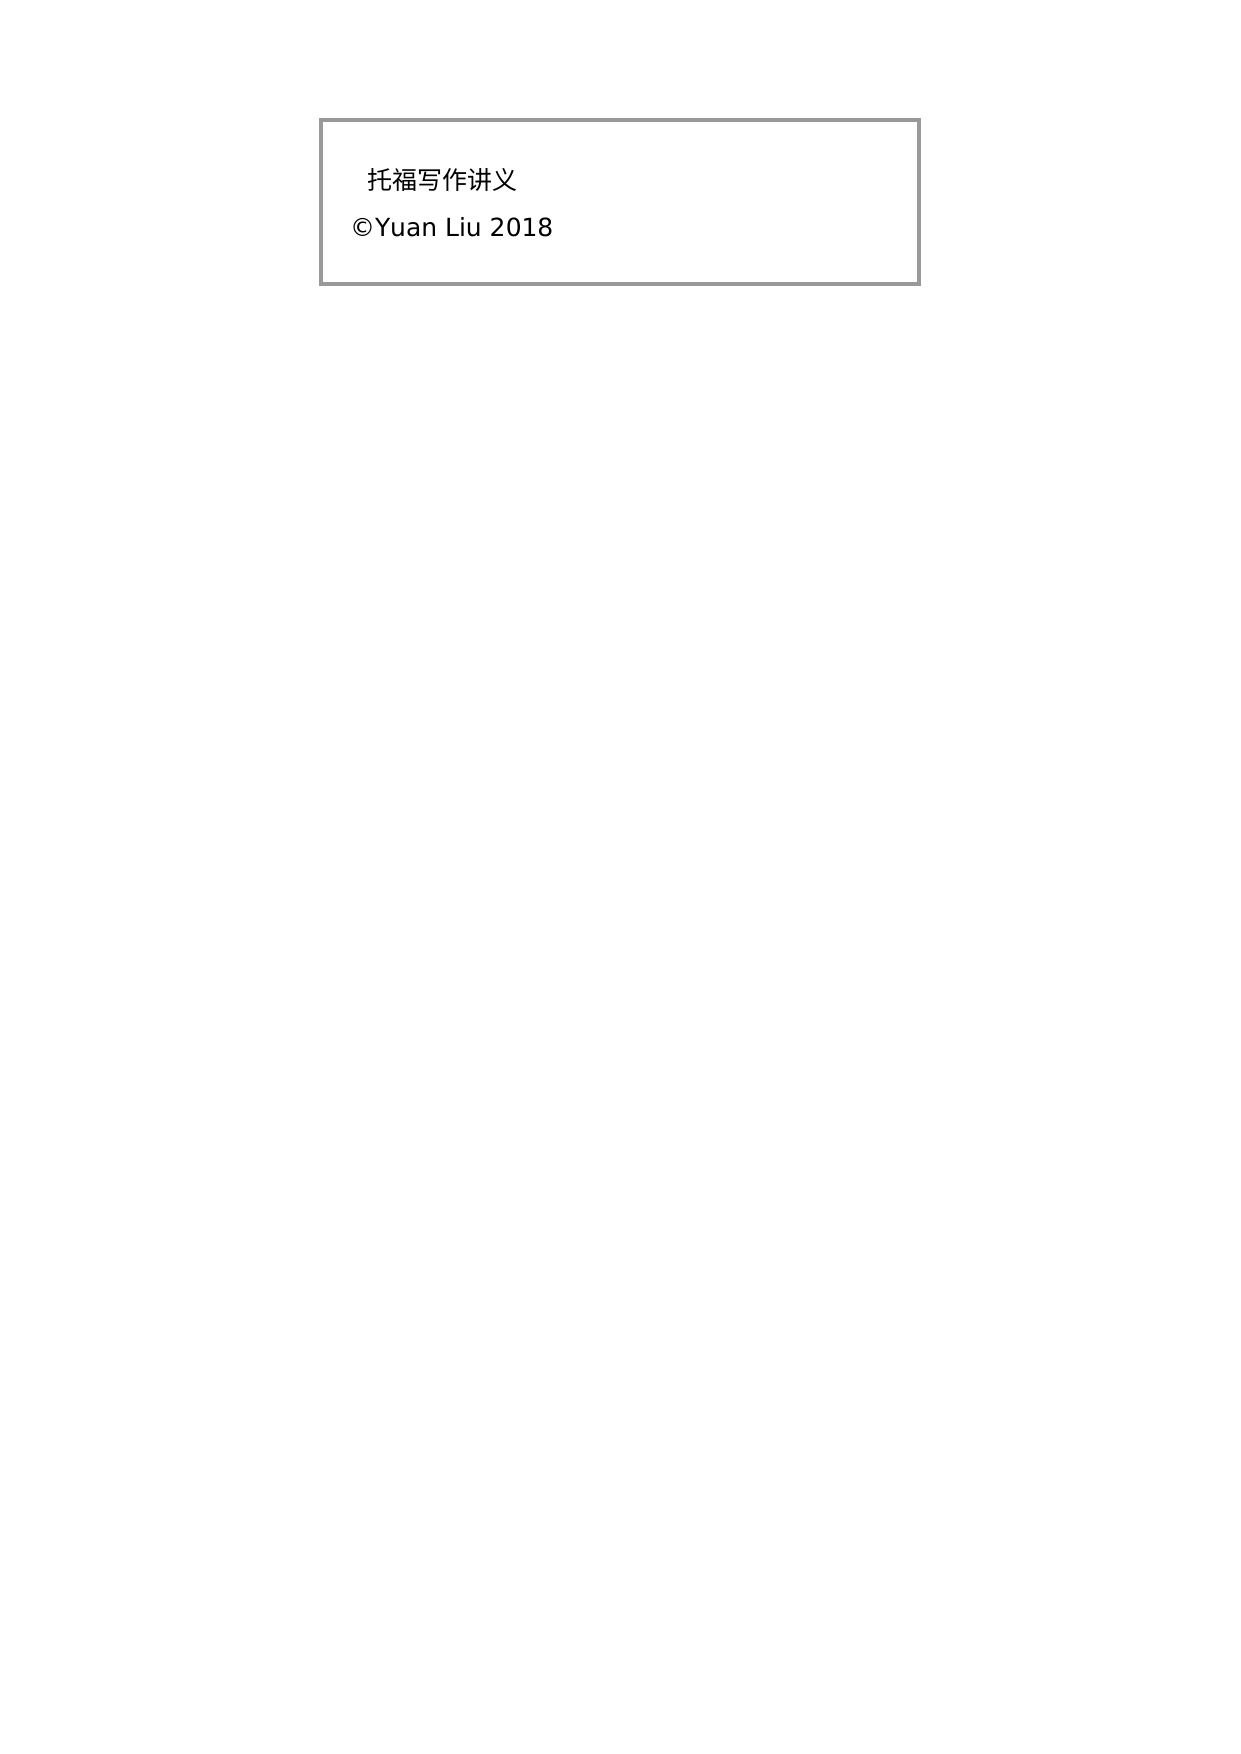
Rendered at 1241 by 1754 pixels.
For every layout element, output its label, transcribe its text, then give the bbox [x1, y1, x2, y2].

table_header 托福写作讲义 ©Yuan Liu 2018 [332, 131, 908, 273]
